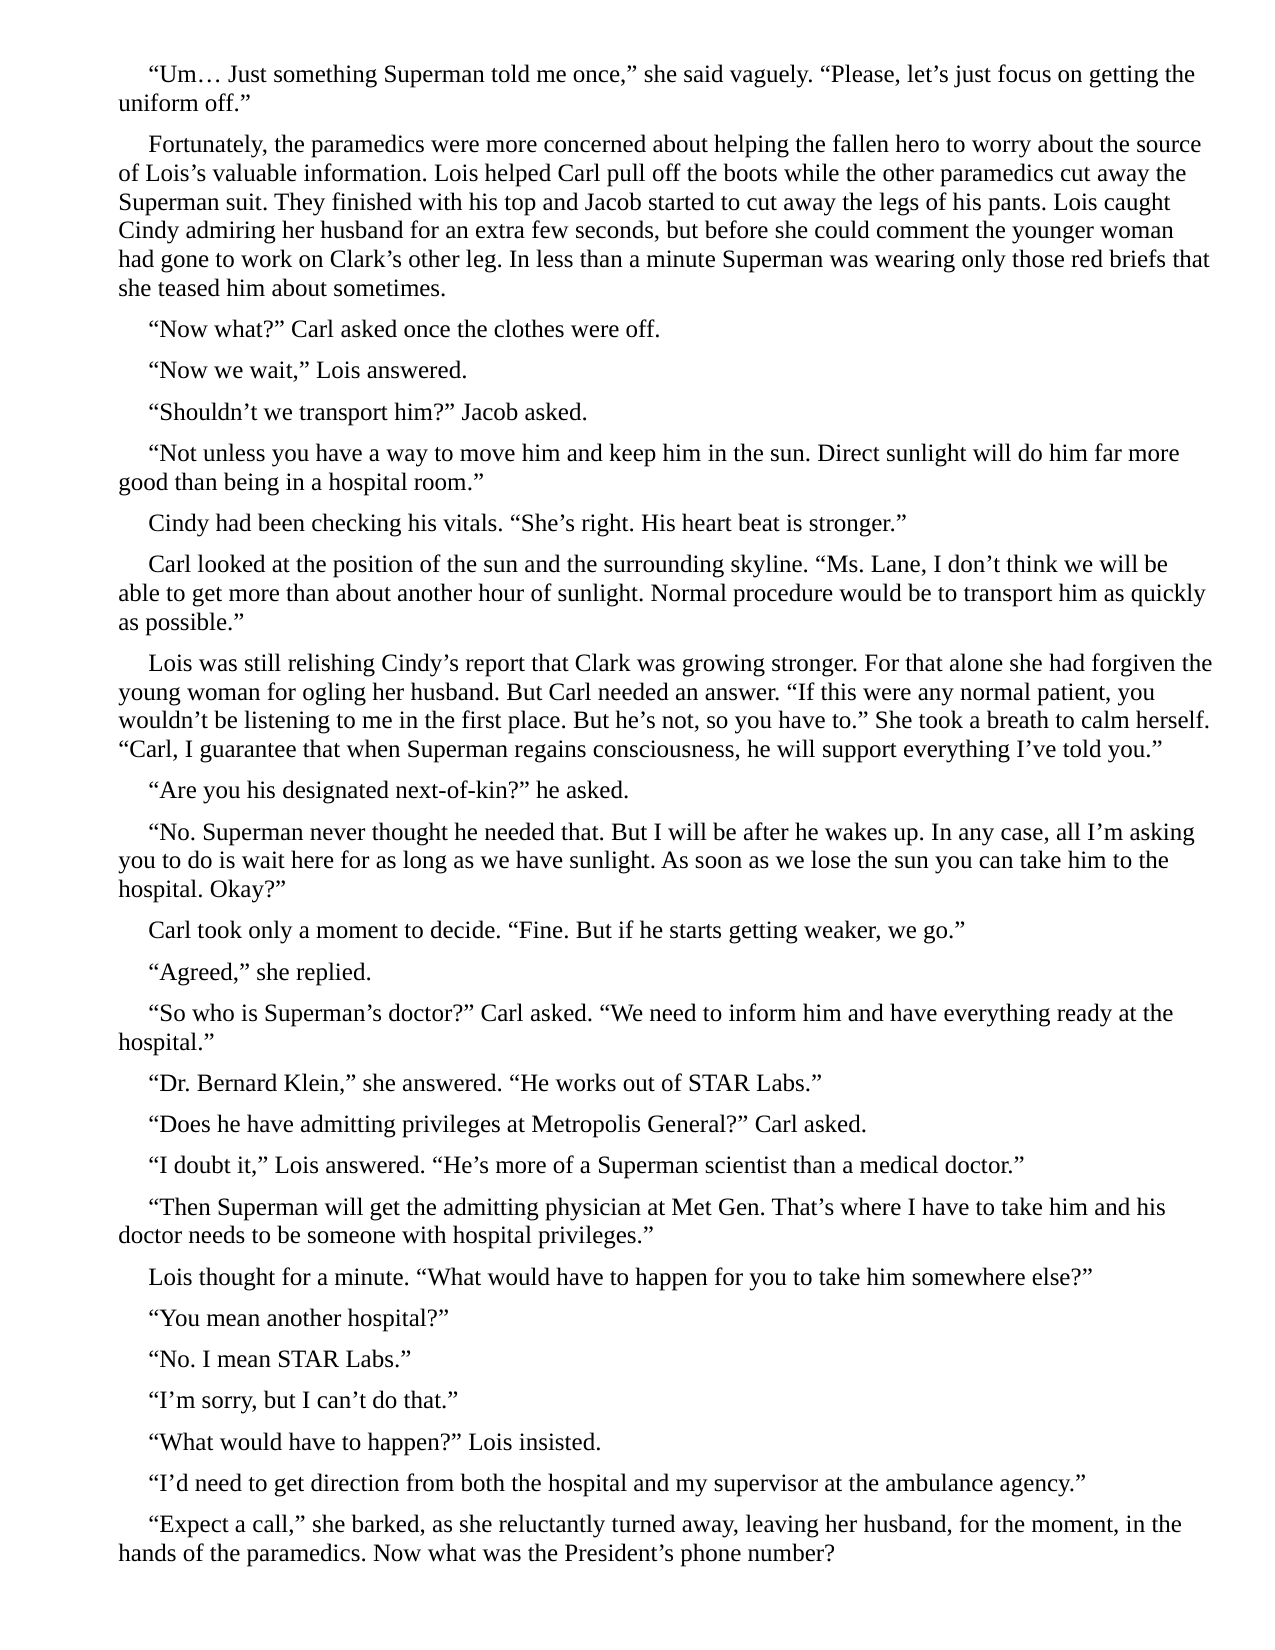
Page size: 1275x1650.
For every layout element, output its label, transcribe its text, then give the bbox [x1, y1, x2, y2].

text “Then Superman will get the admitting physician at Met Gen. That’s where I have to take him and his doctor needs to be someone with hospital privileges.” [118, 1192, 1216, 1249]
text “No. Superman never thought he needed that. But I will be after he wakes up. In any case, all I’m asking you to do is wait here for as long as we have sunlight. As soon as we lose the sun you can take him to the hospital. Okay?” [118, 817, 1216, 903]
text “Now what?” Carl asked once the clothes were off. [118, 314, 1216, 343]
text “Expect a call,” she barked, as she reluctantly turned away, leaving her husband, for the moment, in the hands of the paramedics. Now what was the President’s phone number? [118, 1509, 1216, 1567]
text “Are you his designated next-of-kin?” he asked. [118, 775, 1216, 804]
text Cindy had been checking his vitals. “She’s right. His heart beat is stronger.” [118, 508, 1216, 537]
text Carl took only a moment to decide. “Fine. But if he starts getting weaker, we go.” [118, 915, 1216, 944]
text “No. I mean STAR Labs.” [118, 1344, 1216, 1373]
text “Does he have admitting privileges at Metropolis General?” Carl asked. [118, 1109, 1216, 1138]
text “Agreed,” she replied. [118, 957, 1216, 985]
text “Um… Just something Superman told me once,” she said vaguely. “Please, let’s just focus on getting the uniform off.” [118, 59, 1216, 117]
text “Dr. Bernard Klein,” she answered. “He works out of STAR Labs.” [118, 1068, 1216, 1097]
text “I’d need to get direction from both the hospital and my supervisor at the ambulance agency.” [118, 1468, 1216, 1497]
text “So who is Superman’s doctor?” Carl asked. “We need to inform him and have everything ready at the hospital.” [118, 998, 1216, 1055]
text Lois thought for a minute. “What would have to happen for you to take him somewhere else?” [118, 1262, 1216, 1290]
text Fortunately, the paramedics were more concerned about helping the fallen hero to worry about the source of Lois’s valuable information. Lois helped Carl pull off the boots while the other paramedics cut away the Superman suit. They finished with his top and Jacob started to cut away the legs of his pants. Lois caught Cindy admiring her husband for an extra few seconds, but before she could comment the younger woman had gone to work on Clark’s other leg. In less than a minute Superman was wearing only those red briefs that she teased him about sometimes. [118, 129, 1216, 302]
text “I’m sorry, but I can’t do that.” [118, 1385, 1216, 1414]
text “Shouldn’t we transport him?” Jacob asked. [118, 397, 1216, 425]
text “Now we wait,” Lois answered. [118, 355, 1216, 384]
text Lois was still relishing Cindy’s report that Clark was growing stronger. For that alone she had forgiven the young woman for ogling her husband. But Carl needed an answer. “If this were any normal patient, you wouldn’t be listening to me in the first place. But he’s not, so you have to.” She took a breath to calm herself. “Carl, I guarantee that when Superman regains consciousness, he will support everything I’ve told you.” [118, 648, 1216, 763]
text “Not unless you have a way to move him and keep him in the sun. Direct sunlight will do him far more good than being in a hospital room.” [118, 438, 1216, 495]
text Carl looked at the position of the sun and the surrounding skyline. “Ms. Lane, I don’t think we will be able to get more than about another hour of sunlight. Normal procedure would be to transport him as quickly as possible.” [118, 549, 1216, 635]
text “What would have to happen?” Lois insisted. [118, 1427, 1216, 1455]
text “You mean another hospital?” [118, 1303, 1216, 1332]
text “I doubt it,” Lois answered. “He’s more of a Superman scientist than a medical doctor.” [118, 1150, 1216, 1179]
